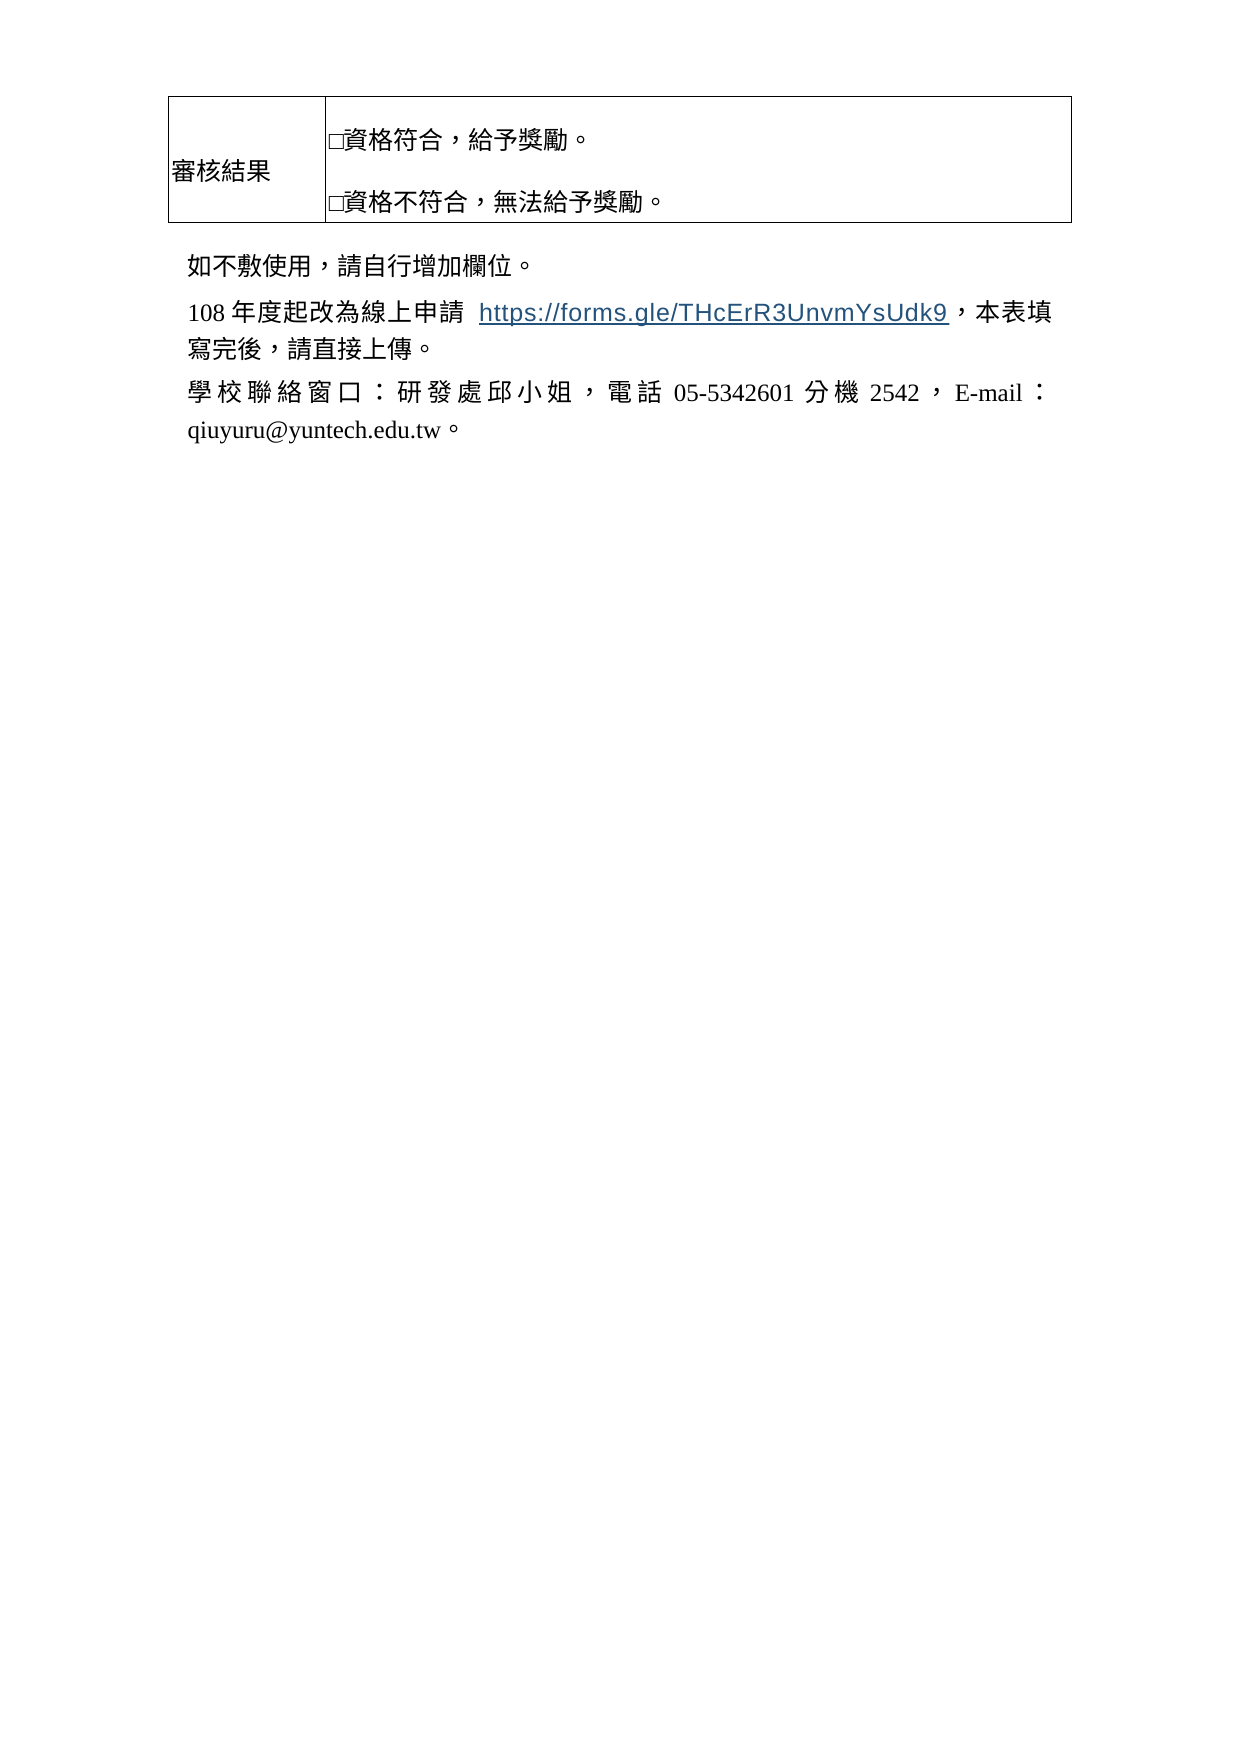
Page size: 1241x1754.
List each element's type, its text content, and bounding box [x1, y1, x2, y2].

text 108年度起改為線上申請 https://forms.gle/THcErR3UnvmYsUdk9，本表填寫完後，請直接上傳。 [187, 293, 1053, 365]
table_cell 審核結果 [169, 97, 325, 222]
table_cell □資格符合，給予獎勵。 □資格不符合，無法給予獎勵。 [326, 97, 1071, 222]
text 如不敷使用，請自行增加欄位。 [187, 223, 1053, 285]
text 學校聯絡窗口：研發處邱小姐，電話05-5342601分機2542，E-mail：qiuyuru@yuntech.edu.tw。 [187, 373, 1053, 445]
